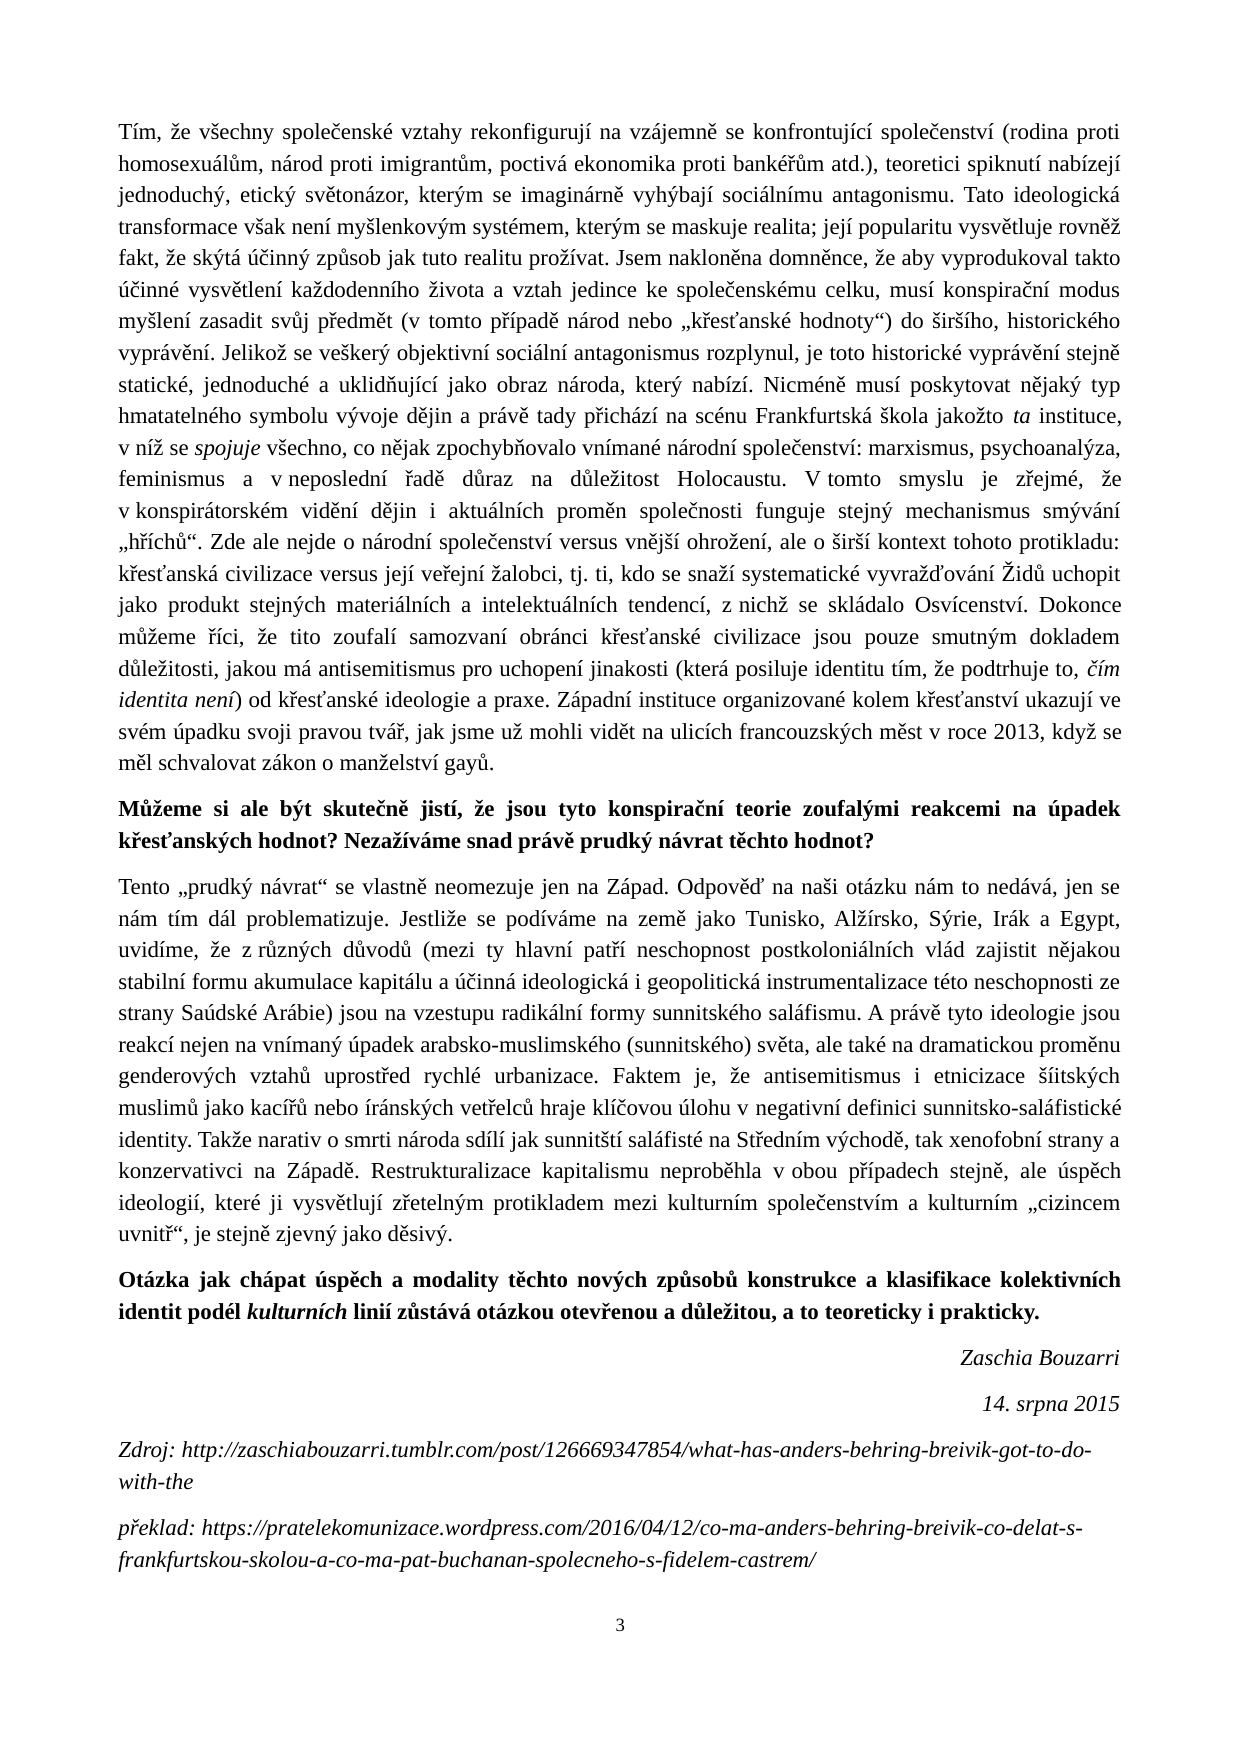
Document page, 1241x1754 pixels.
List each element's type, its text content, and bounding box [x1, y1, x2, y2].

text Otázka jak chápat úspěch a modality těchto nových způsobů konstrukce a klasifikace kolektivních identit podél kulturních linií zůstává otázkou otevřenou a důležitou, a to teoreticky i prakticky. [118, 1267, 1122, 1324]
text Tento „prudký návrat“ se vlastně neomezuje jen na Západ. Odpověď na naši otázku nám to nedává, jen se nám tím dál problematizuje. Jestliže se podíváme na země jako Tunisko, Alžírsko, Sýrie, Irák a Egypt, uvidíme, že z různých důvodů (mezi ty hlavní patří neschopnost postkoloniálních vlád zajistit nějakou stabilní formu akumulace kapitálu a účinná ideologická i geopolitická instrumentalizace této neschopnosti ze strany Saúdské Arábie) jsou na vzestupu radikální formy sunnitského saláfismu. A právě tyto ideologie jsou reakcí nejen na vnímaný úpadek arabsko-muslimského (sunnitského) světa, ale také na dramatickou proměnu genderových vztahů uprostřed rychlé urbanizace. Faktem je, že antisemitismus i etnicizace šíitských muslimů jako kacířů nebo íránských vetřelců hraje klíčovou úlohu v negativní definici sunnitsko-saláfistické identity. Takže narativ o smrti národa sdílí jak sunnitští saláfisté na Středním východě, tak xenofobní strany a konzervativci na Západě. Restrukturalizace kapitalismu neproběhla v obou případech stejně, ale úspěch ideologií, které ji vysvětlují zřetelným protikladem mezi kulturním společenstvím a kulturním „cizincem uvnitř“, je stejně zjevný jako děsivý. [118, 873, 1122, 1247]
text 14. srpna 2015 [118, 1390, 1122, 1417]
text Tím, že všechny společenské vztahy rekonfigurují na vzájemně se konfrontující společenství (rodina proti homosexuálům, národ proti imigrantům, poctivá ekonomika proti bankéřům atd.), teoretici spiknutí nabízejí jednoduchý, etický světonázor, kterým se imaginárně vyhýbají sociálnímu antagonismu. Tato ideologická transformace však není myšlenkovým systémem, kterým se maskuje realita; její popularitu vysvětluje rovněž fakt, že skýtá účinný způsob jak tuto realitu prožívat. Jsem nakloněna domněnce, že aby vyprodukoval takto účinné vysvětlení každodenního života a vztah jedince ke společenskému celku, musí konspirační modus myšlení zasadit svůj předmět (v tomto případě národ nebo „křesťanské hodnoty“) do širšího, historického vyprávění. Jelikož se veškerý objektivní sociální antagonismus rozplynul, je toto historické vyprávění stejně statické, jednoduché a uklidňující jako obraz národa, který nabízí. Nicméně musí poskytovat nějaký typ hmatatelného symbolu vývoje dějin a právě tady přichází na scénu Frankfurtská škola jakožto ta instituce, v níž se spojuje všechno, co nějak zpochybňovalo vnímané národní společenství: marxismus, psychoanalýza, feminismus a v neposlední řadě důraz na důležitost Holocaustu. V tomto smyslu je zřejmé, že v konspirátorském vidění dějin i aktuálních proměn společnosti funguje stejný mechanismus smývání „hříchů“. Zde ale nejde o národní společenství versus vnější ohrožení, ale o širší kontext tohoto protikladu: křesťanská civilizace versus její veřejní žalobci, tj. ti, kdo se snaží systematické vyvražďování Židů uchopit jako produkt stejných materiálních a intelektuálních tendencí, z nichž se skládalo Osvícenství. Dokonce můžeme říci, že tito zoufalí samozvaní obránci křesťanské civilizace jsou pouze smutným dokladem důležitosti, jakou má antisemitismus pro uchopení jinakosti (která posiluje identitu tím, že podtrhuje to, čím identita není) od křesťanské ideologie a praxe. Západní instituce organizované kolem křesťanství ukazují ve svém úpadku svoji pravou tvář, jak jsme už mohli vidět na ulicích francouzských měst v roce 2013, když se měl schvalovat zákon o manželství gayů. [118, 118, 1122, 776]
text Zaschia Bouzarri [118, 1344, 1122, 1371]
text překlad: https://pratelekomunizace.wordpress.com/2016/04/12/co-ma-anders-behring-breivik-co-delat-s-frankfurtskou-skolou-a-co-ma-pat-buchanan-spolecneho-s-fidelem-castrem/ [118, 1514, 1122, 1572]
text Můžeme si ale být skutečně jistí, že jsou tyto konspirační teorie zoufalými reakcemi na úpadek křesťanských hodnot? Nezažíváme snad právě prudký návrat těchto hodnot? [118, 796, 1122, 853]
text Zdroj: http://zaschiabouzarri.tumblr.com/post/126669347854/what-has-anders-behring-breivik-got-to-do-with-the [118, 1437, 1122, 1494]
